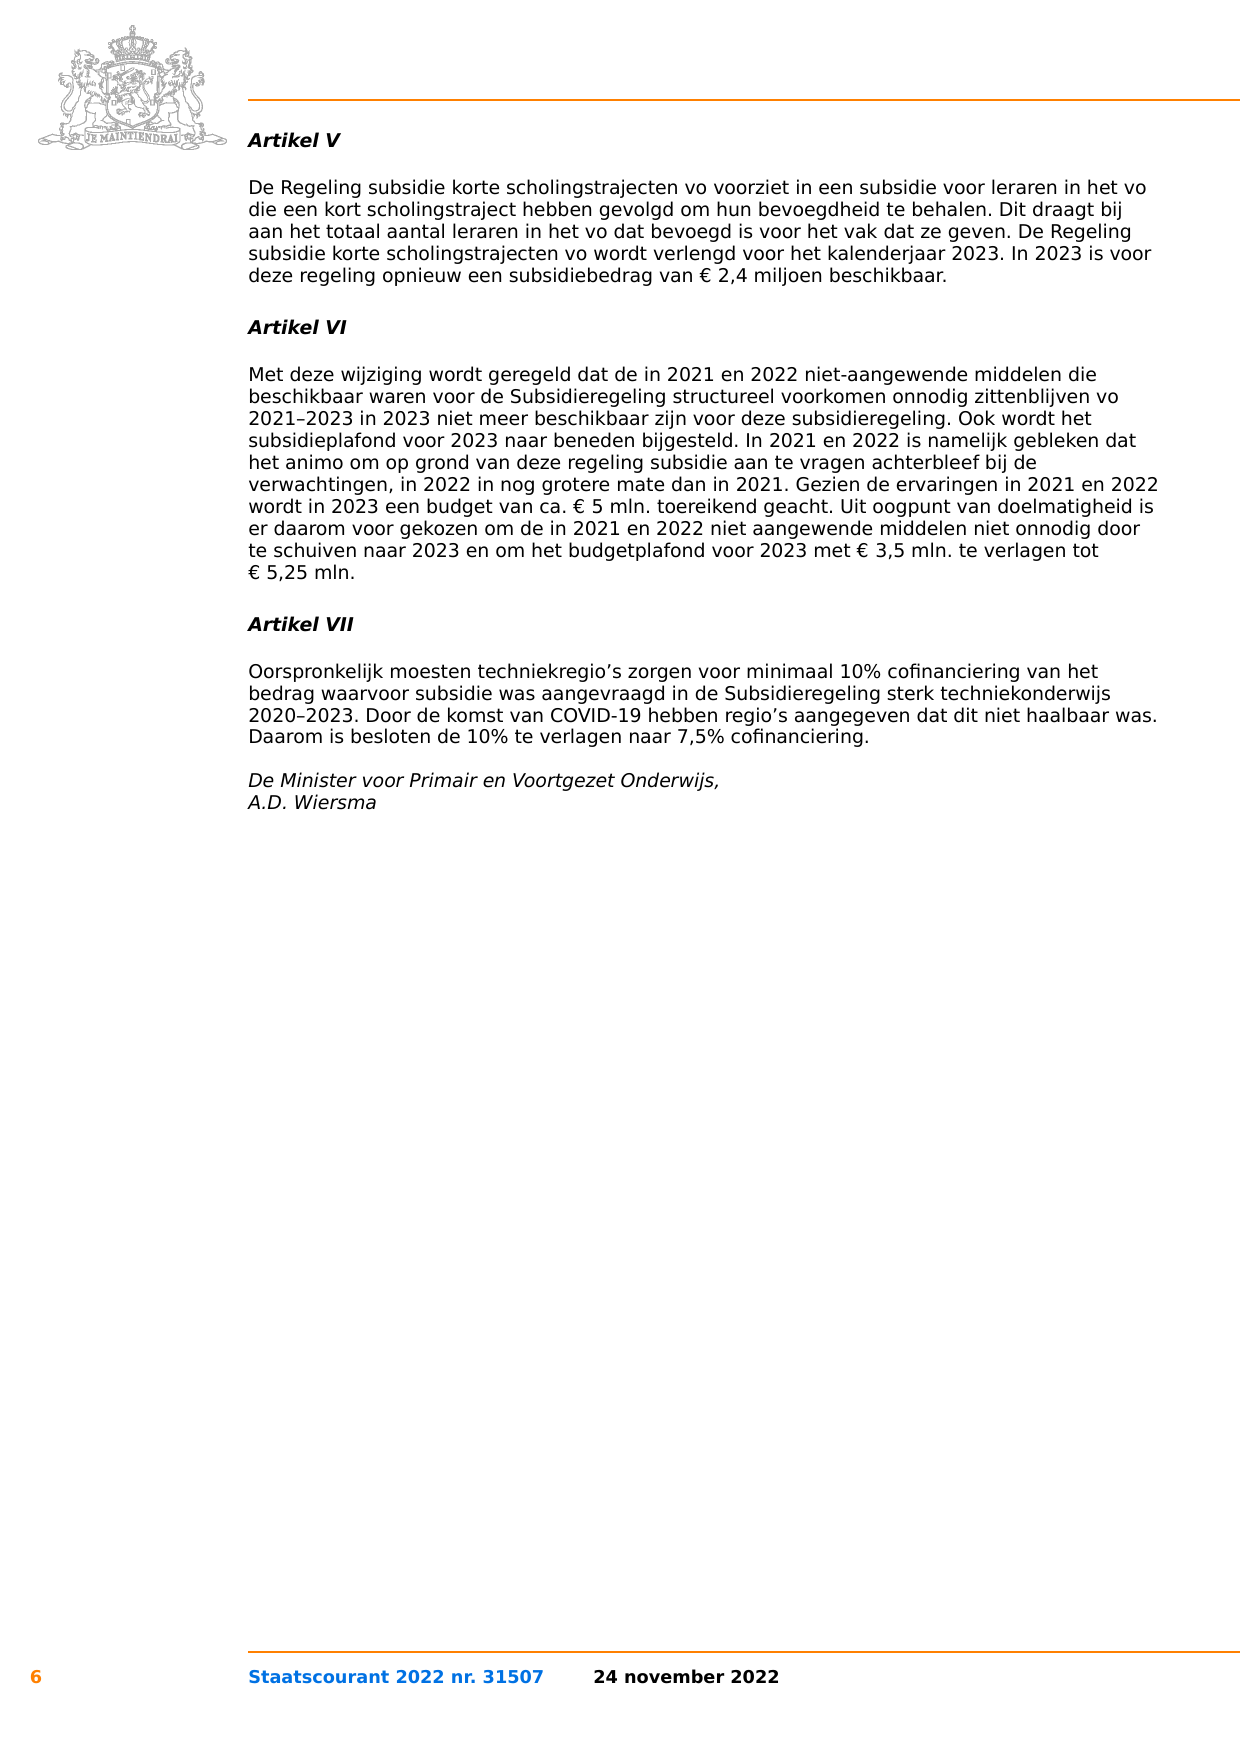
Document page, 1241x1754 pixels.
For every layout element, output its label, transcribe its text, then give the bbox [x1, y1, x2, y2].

subtitle Artikel VI [248, 317, 1163, 339]
text De Minister voor Primair en Voortgezet Onderwijs, A.D. Wiersma [248, 770, 1163, 814]
subtitle Artikel VII [248, 613, 1163, 636]
subtitle Artikel V [248, 130, 1163, 152]
picture [38, 25, 227, 150]
text De Regeling subsidie korte scholingstrajecten vo voorziet in een subsidie voor leraren in het vo die een kort scholingstraject hebben gevolgd om hun bevoegdheid te behalen. Dit draagt bij aan het totaal aantal leraren in het vo dat bevoegd is voor het vak dat ze geven. De Regeling subsidie korte scholingstrajecten vo wordt verlengd voor het kalenderjaar 2023. In 2023 is voor deze regeling opnieuw een subsidiebedrag van € 2,4 miljoen beschikbaar. [248, 177, 1163, 287]
text Oorspronkelijk moesten techniekregio’s zorgen voor minimaal 10% cofinanciering van het bedrag waarvoor subsidie was aangevraagd in de Subsidieregeling sterk techniekonderwijs 2020–2023. Door de komst van COVID-19 hebben regio’s aangegeven dat dit niet haalbaar was. Daarom is besloten de 10% te verlagen naar 7,5% cofinanciering. [248, 661, 1163, 748]
text Met deze wijziging wordt geregeld dat de in 2021 en 2022 niet-aangewende middelen die beschikbaar waren voor de Subsidieregeling structureel voorkomen onnodig zittenblijven vo 2021–2023 in 2023 niet meer beschikbaar zijn voor deze subsidieregeling. Ook wordt het subsidieplafond voor 2023 naar beneden bijgesteld. In 2021 en 2022 is namelijk gebleken dat het animo om op grond van deze regeling subsidie aan te vragen achterbleef bij de verwachtingen, in 2022 in nog grotere mate dan in 2021. Gezien de ervaringen in 2021 en 2022 wordt in 2023 een budget van ca. € 5 mln. toereikend geacht. Uit oogpunt van doelmatigheid is er daarom voor gekozen om de in 2021 en 2022 niet aangewende middelen niet onnodig door te schuiven naar 2023 en om het budgetplafond voor 2023 met € 3,5 mln. te verlagen tot € 5,25 mln. [248, 364, 1163, 583]
